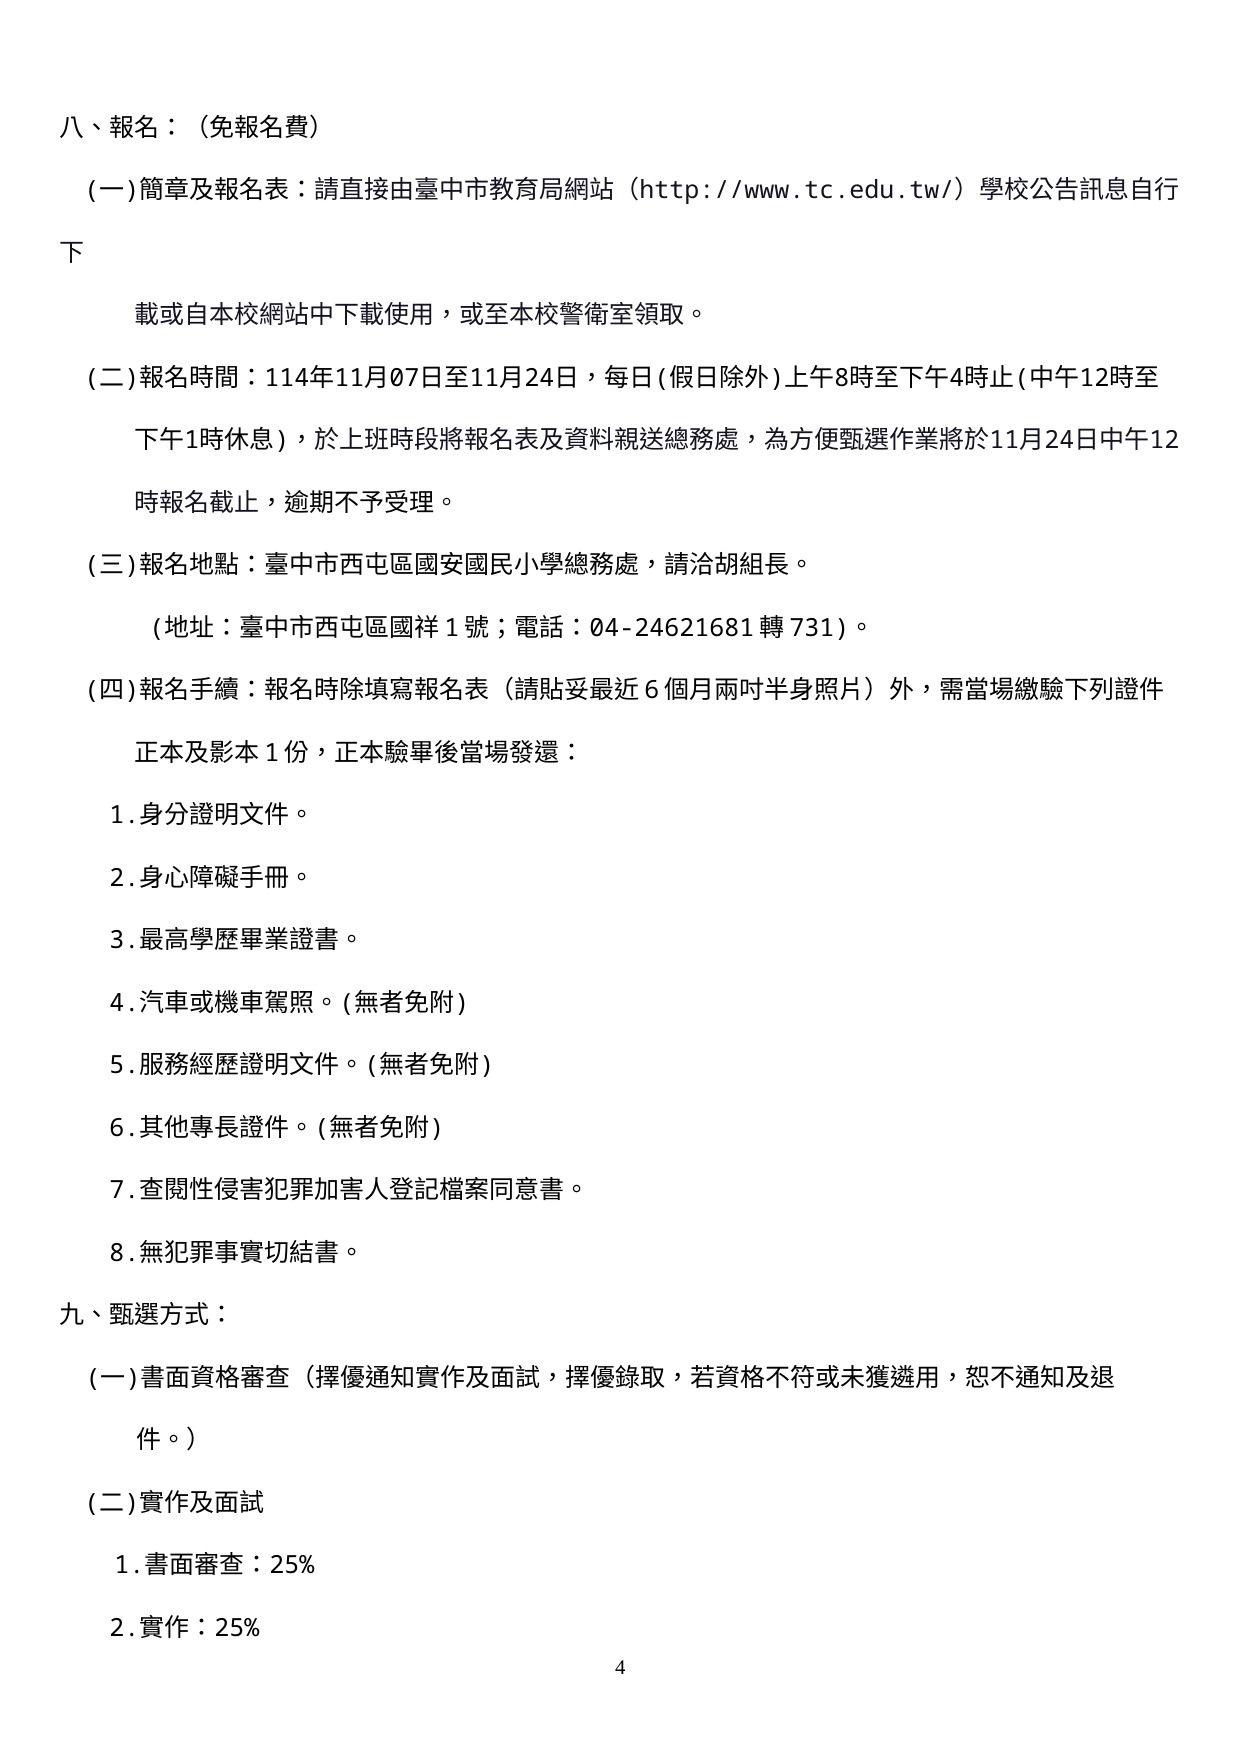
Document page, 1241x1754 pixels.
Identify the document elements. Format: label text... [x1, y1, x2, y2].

text (一)書面資格審查（擇優通知實作及面試，擇優錄取，若資格不符或未獲遴用，恕不通知及退件。） [85, 1334, 1181, 1459]
text 1.書面審查：25% [59, 1521, 1181, 1584]
text (二)實作及面試 [59, 1459, 1181, 1521]
text 7.查閱性侵害犯罪加害人登記檔案同意書。 [59, 1146, 1181, 1209]
text 2.身心障礙手冊。 [59, 834, 1181, 896]
text 載或自本校網站中下載使用，或至本校警衛室領取。 [59, 271, 1181, 334]
text 5.服務經歷證明文件。(無者免附) [59, 1021, 1181, 1084]
text 6.其他專長證件。(無者免附) [59, 1084, 1181, 1146]
text 1.身分證明文件。 [84, 771, 1181, 834]
text (地址：臺中市西屯區國祥1號；電話：04-24621681轉731)。 [59, 584, 1181, 646]
text 3.最高學歷畢業證書。 [59, 896, 1181, 959]
text 2.實作：25% [59, 1584, 1181, 1646]
text 4.汽車或機車駕照。(無者免附) [59, 959, 1181, 1021]
text (二)報名時間：114年11月07日至11月24日，每日(假日除外)上午8時至下午4時止(中午12時至下午1時休息)，於上班時段將報名表及資料親送總務處，為方便甄選作業將於11月24日中午12時報名截止，逾期不予受理。 [59, 334, 1181, 521]
text (四)報名手續：報名時除填寫報名表（請貼妥最近6個月兩吋半身照片）外，需當場繳驗下列證件正本及影本1份，正本驗畢後當場發還： [59, 646, 1181, 771]
text (三)報名地點：臺中市西屯區國安國民小學總務處，請洽胡組長。 [59, 521, 1181, 584]
text (一)簡章及報名表：請直接由臺中市教育局網站（http://www.tc.edu.tw/）學校公告訊息自行下 [59, 146, 1181, 271]
text 九、甄選方式： [59, 1271, 1181, 1334]
text 8.無犯罪事實切結書。 [59, 1209, 1181, 1271]
text 八、報名：（免報名費） [59, 84, 1181, 146]
